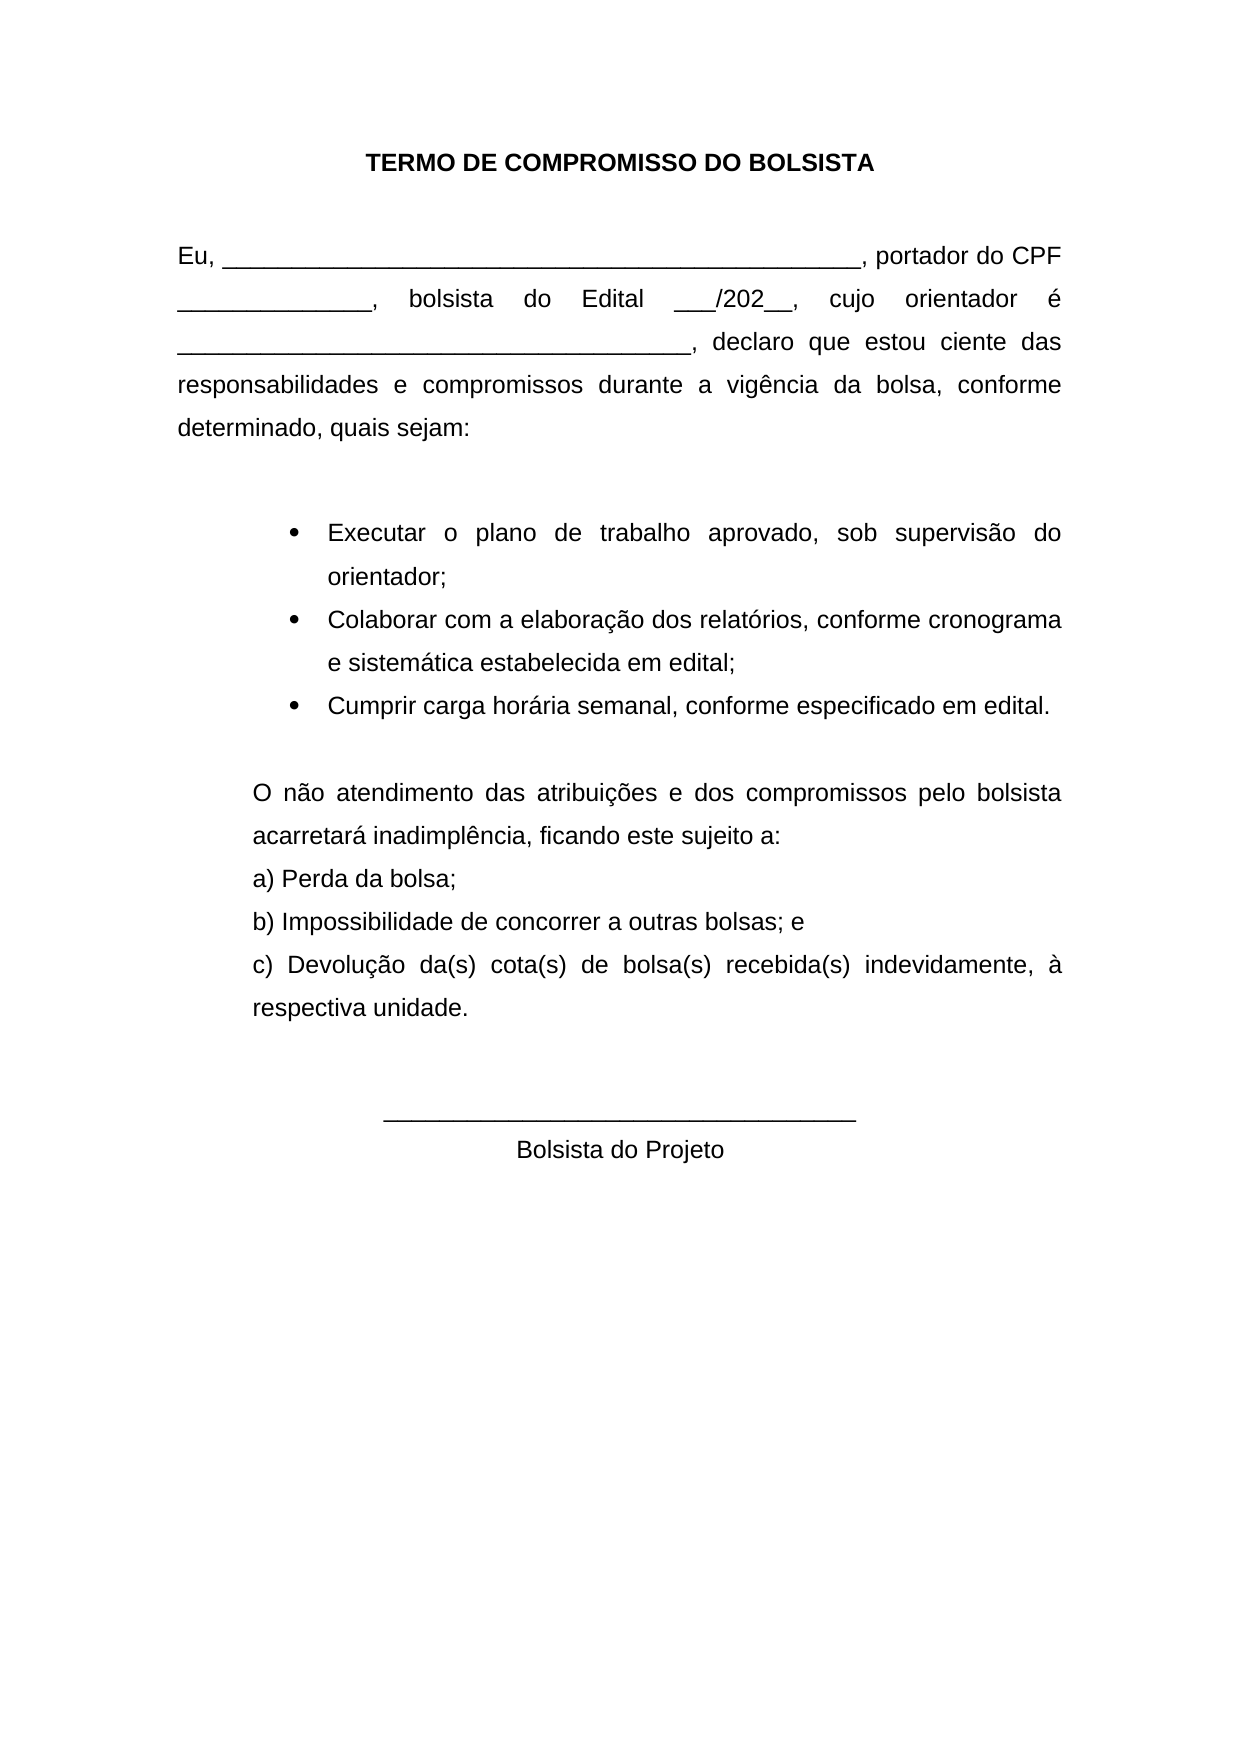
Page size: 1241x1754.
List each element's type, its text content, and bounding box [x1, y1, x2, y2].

list a) Perda da bolsa; [252, 864, 1063, 892]
list Cumprir carga horária semanal, conforme especificado em edital. [290, 691, 1063, 720]
text TERMO DE COMPROMISSO DO BOLSISTA [177, 148, 1063, 176]
list O não atendimento das atribuições e dos compromissos pelo bolsista acarretará inadimplência, ficando este sujeito a: [252, 777, 1063, 849]
list b) Impossibilidade de concorrer a outras bolsas; e [252, 907, 1063, 936]
list Colaborar com a elaboração dos relatórios, conforme cronograma e sistemática estabelecida em edital; [290, 605, 1063, 677]
list Executar o plano de trabalho aprovado, sob supervisão do orientador; [290, 518, 1063, 590]
text Bolsista do Projeto [177, 1135, 1063, 1164]
text Eu, ______________________________________________, portador do CPF ______________, bolsista do Edital ___/202__, cujo orientador é _____________________________________, declaro que estou ciente das responsabilidades e compromissos durante a vigência da bolsa, conforme determinado, quais sejam: [177, 241, 1063, 442]
text __________________________________ [177, 1094, 1063, 1123]
list c) Devolução da(s) cota(s) de bolsa(s) recebida(s) indevidamente, à respectiva unidade. [252, 950, 1063, 1022]
